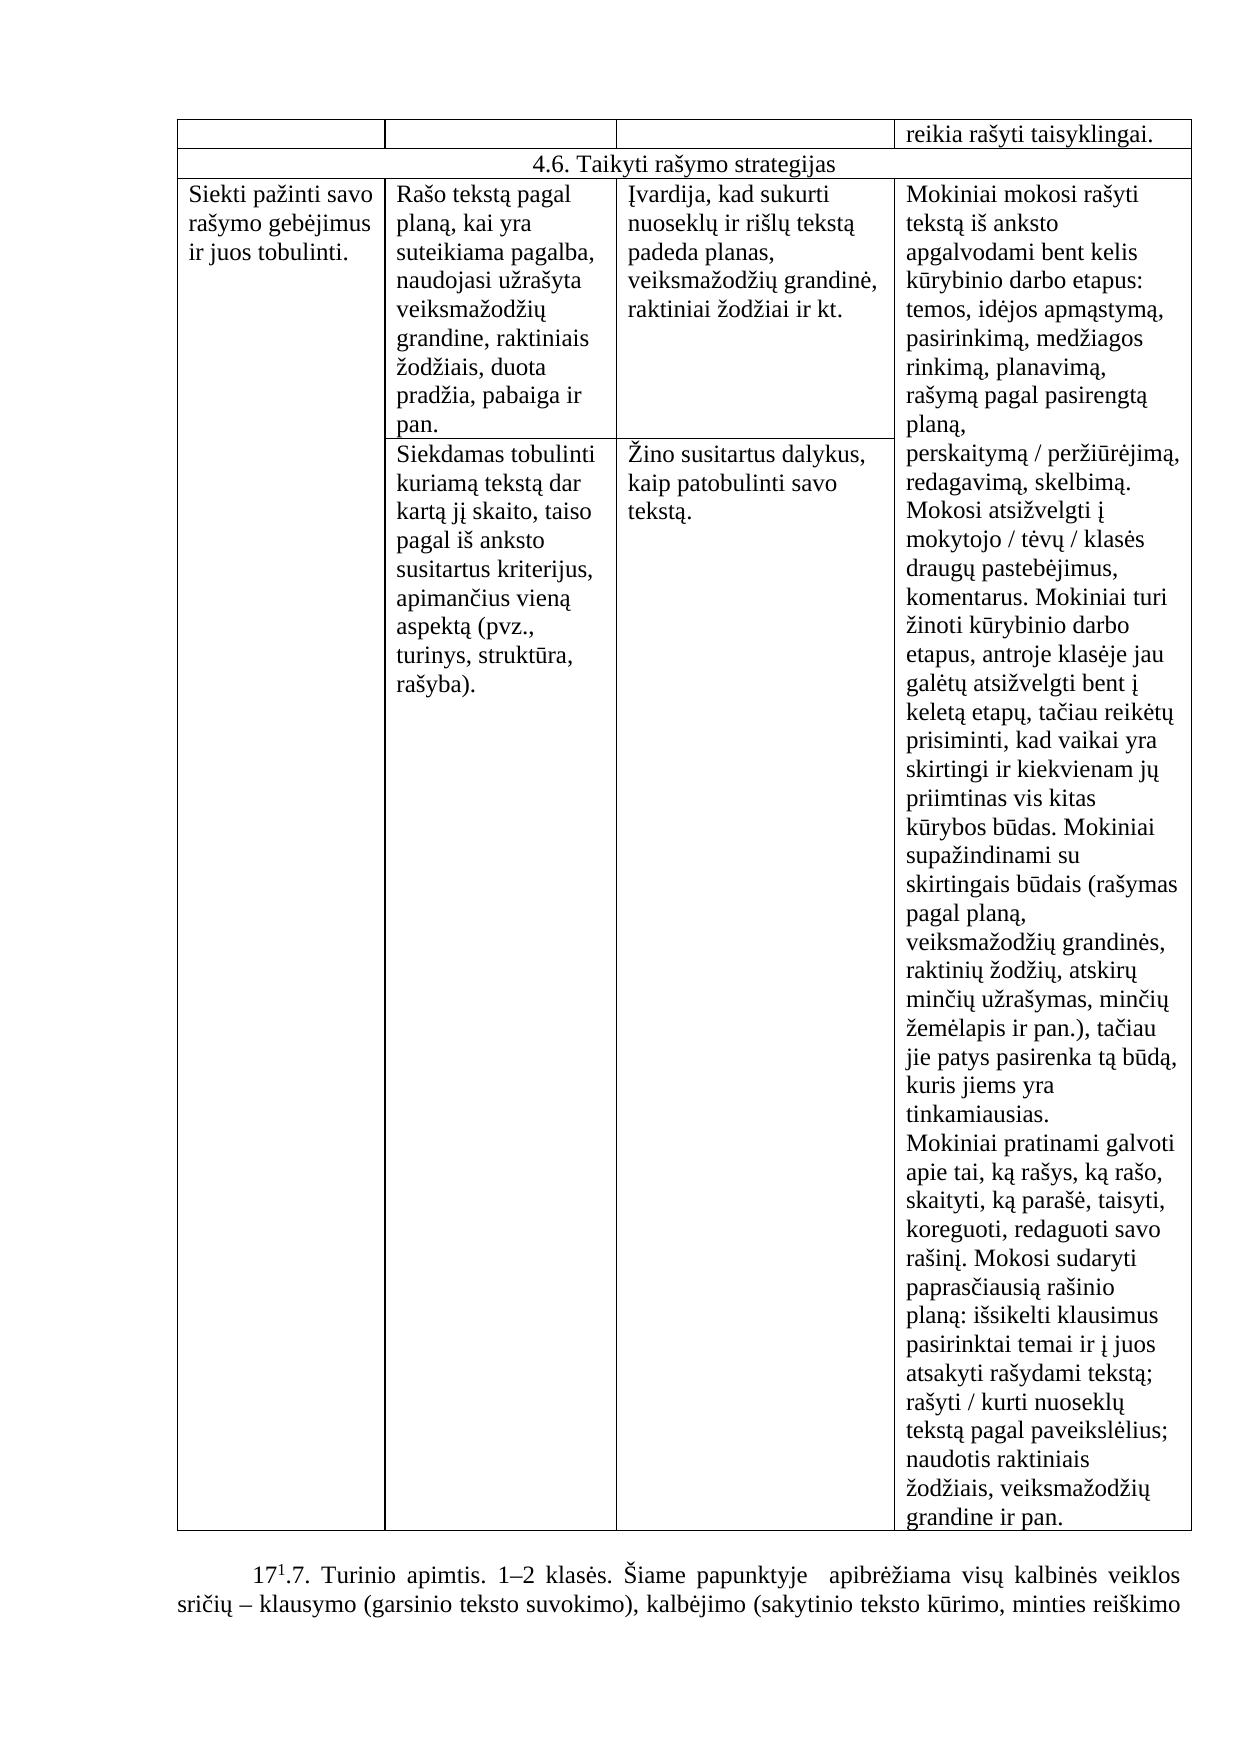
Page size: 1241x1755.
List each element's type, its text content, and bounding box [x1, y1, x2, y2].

table_cell Rašo tekstą pagal planą, kai yra suteikiama pagalba, naudojasi užrašyta veiksmažodžių grandine, raktiniais žodžiais, duota pradžia, pabaiga ir pan. [386, 179, 616, 438]
table_cell [617, 120, 894, 148]
table_cell Mokiniai mokosi rašyti tekstą iš anksto apgalvodami bent kelis kūrybinio darbo etapus: temos, idėjos apmąstymą, pasirinkimą, medžiagos rinkimą, planavimą, rašymą pagal pasirengtą planą, perskaitymą / peržiūrėjimą, redagavimą, skelbimą. Mokosi atsižvelgti į mokytojo / tėvų / klasės draugų pastebėjimus, komentarus. Mokiniai turi žinoti kūrybinio darbo etapus, antroje klasėje jau galėtų atsižvelgti bent į keletą etapų, tačiau reikėtų prisiminti, kad vaikai yra skirtingi ir kiekvienam jų priimtinas vis kitas kūrybos būdas. Mokiniai supažindinami su skirtingais būdais (rašymas pagal planą, veiksmažodžių grandinės, raktinių žodžių, atskirų minčių užrašymas, minčių žemėlapis ir pan.), tačiau jie patys pasirenka tą būdą, kuris jiems yra tinkamiausias. Mokiniai pratinami galvoti apie tai, ką rašys, ką rašo, skaityti, ką parašė, taisyti, koreguoti, redaguoti savo rašinį. Mokosi sudaryti paprasčiausią rašinio planą: išsikelti klausimus pasirinktai temai ir į juos atsakyti rašydami tekstą; rašyti / kurti nuoseklų tekstą pagal paveikslėlius; naudotis raktiniais žodžiais, veiksmažodžių grandine ir pan. [895, 179, 1191, 1530]
table_cell Įvardija, kad sukurti nuoseklų ir rišlų tekstą padeda planas, veiksmažodžių grandinė, raktiniai žodžiai ir kt. [617, 179, 894, 438]
table_cell [386, 120, 616, 148]
table_cell Siekti pažinti savo rašymo gebėjimus ir juos tobulinti. [178, 179, 384, 1530]
table_cell [178, 120, 384, 148]
text 171.7. Turinio apimtis. 1–2 klasės. Šiame papunktyje apibrėžiama visų kalbinės veiklos sričių – klausymo (garsinio teksto suvokimo), kalbėjimo (sakytinio teksto kūrimo, minties reiškimo [177, 1560, 1182, 1618]
table_cell Siekdamas tobulinti kuriamą tekstą dar kartą jį skaito, taiso pagal iš anksto susitartus kriterijus, apimančius vieną aspektą (pvz., turinys, struktūra, rašyba). [386, 439, 616, 1530]
table_cell 4.6. Taikyti rašymo strategijas [178, 149, 1191, 178]
table_cell reikia rašyti taisyklingai. [895, 120, 1191, 148]
table_cell Žino susitartus dalykus, kaip patobulinti savo tekstą. [617, 439, 894, 1530]
